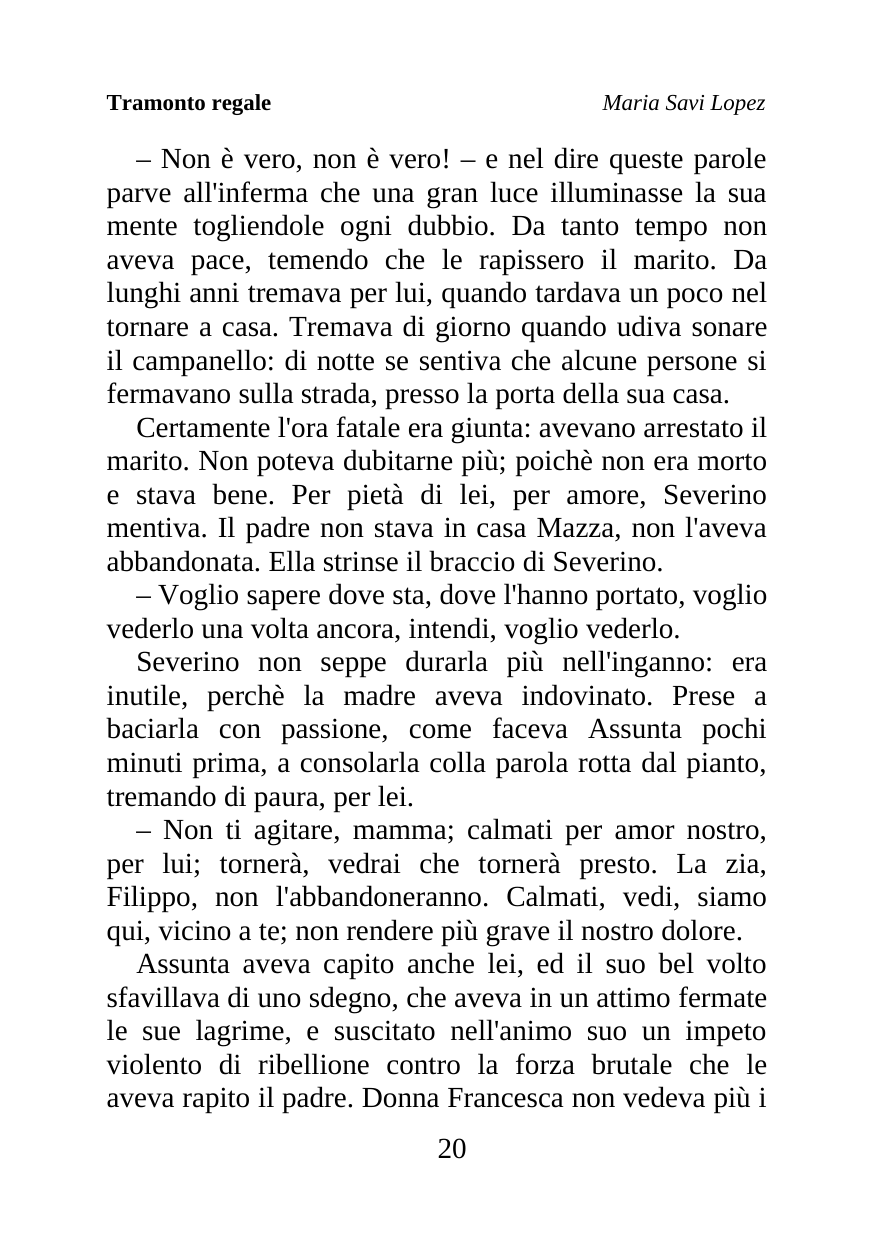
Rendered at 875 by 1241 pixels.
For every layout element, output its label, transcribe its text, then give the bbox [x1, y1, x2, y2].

text Assunta aveva capito anche lei, ed il suo bel volto sfavillava di uno sdegno, che aveva in un attimo fermate le sue lagrime, e suscitato nell'animo suo un impeto violento di ribellione contro la forza brutale che le aveva rapito il padre. Donna Francesca non vedeva più i [106, 946, 768, 1114]
text Severino non seppe durarla più nell'inganno: era inutile, perchè la madre aveva indovinato. Prese a baciarla con passione, come faceva Assunta pochi minuti prima, a consolarla colla parola rotta dal pianto, tremando di paura, per lei. [106, 644, 768, 812]
text – Non è vero, non è vero! – e nel dire queste parole parve all'inferma che una gran luce illuminasse la sua mente togliendole ogni dubbio. Da tanto tempo non aveva pace, temendo che le rapissero il marito. Da lunghi anni tremava per lui, quando tardava un poco nel tornare a casa. Tremava di giorno quando udiva sonare il campanello: di notte se sentiva che alcune persone si fermavano sulla strada, presso la porta della sua casa. [106, 141, 768, 410]
text – Non ti agitare, mamma; calmati per amor nostro, per lui; tornerà, vedrai che tornerà presto. La zia, Filippo, non l'abbandoneranno. Calmati, vedi, siamo qui, vicino a te; non rendere più grave il nostro dolore. [106, 812, 768, 946]
text Certamente l'ora fatale era giunta: avevano arrestato il marito. Non poteva dubitarne più; poichè non era morto e stava bene. Per pietà di lei, per amore, Severino mentiva. Il padre non stava in casa Mazza, non l'aveva abbandonata. Ella strinse il braccio di Severino. [106, 410, 768, 577]
text – Voglio sapere dove sta, dove l'hanno portato, voglio vederlo una volta ancora, intendi, voglio vederlo. [106, 577, 768, 644]
